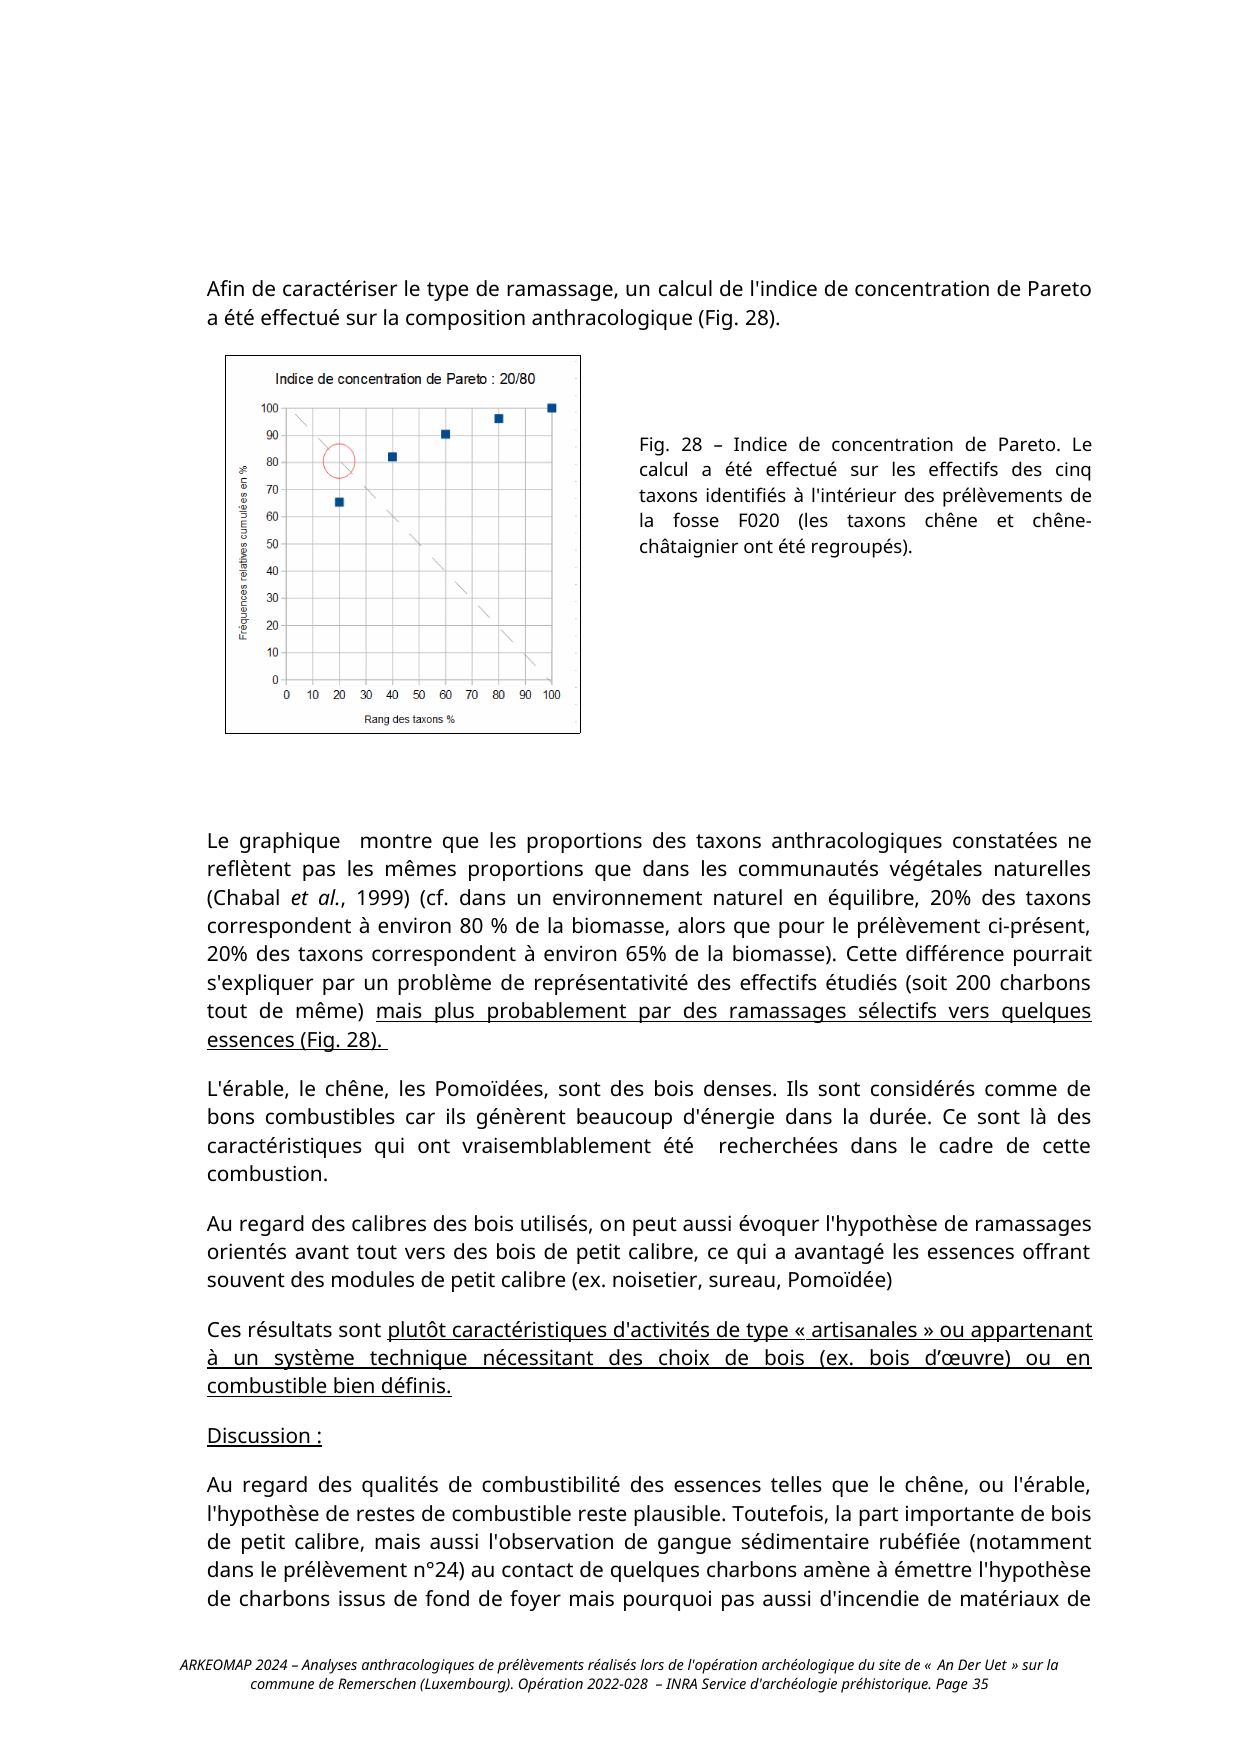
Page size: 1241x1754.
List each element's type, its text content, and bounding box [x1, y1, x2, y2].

text Fig. 28 – Indice de concentration de Pareto. Le calcul a été effectué sur les effectifs des cinq taxons identifiés à l'intérieur des prélèvements de la fosse F020 (les taxons chêne et chêne-châtaignier ont été regroupés). [581, 405, 1092, 558]
text Au regard des calibres des bois utilisés, on peut aussi évoquer l'hypothèse de ramassages orientés avant tout vers des bois de petit calibre, ce qui a avantagé les essences offrant souvent des modules de petit calibre (ex. noisetier, sureau, Pomoïdée) [207, 1209, 1092, 1294]
picture [228, 357, 577, 731]
text Au regard des qualités de combustibilité des essences telles que le chêne, ou l'érable, l'hypothèse de restes de combustible reste plausible. Toutefois, la part importante de bois de petit calibre, mais aussi l'observation de gangue sédimentaire rubéfiée (notamment dans le prélèvement n°24) au contact de quelques charbons amène à émettre l'hypothèse de charbons issus de fond de foyer mais pourquoi pas aussi d'incendie de matériaux de [207, 1470, 1092, 1612]
text Le graphique montre que les proportions des taxons anthracologiques constatées ne reflètent pas les mêmes proportions que dans les communautés végétales naturelles (Chabal et al., 1999) (cf. dans un environnement naturel en équilibre, 20% des taxons correspondent à environ 80 % de la biomasse, alors que pour le prélèvement ci-présent, 20% des taxons correspondent à environ 65% de la biomasse). Cette différence pourrait s'expliquer par un problème de représentativité des effectifs étudiés (soit 200 charbons tout de même) mais plus probablement par des ramassages sélectifs vers quelques essences (Fig. 28). [207, 826, 1092, 1053]
text Discussion : [207, 1421, 1092, 1449]
text combustible bien définis. [207, 1369, 1092, 1400]
text L'érable, le chêne, les Pomoïdées, sont des bois denses. Ils sont considérés comme de bons combustibles car ils génèrent beaucoup d'énergie dans la durée. Ce sont là des caractéristiques qui ont vraisemblablement été recherchées dans le cadre de cette combustion. [207, 1074, 1092, 1188]
text Afin de caractériser le type de ramassage, un calcul de l'indice de concentration de Pareto a été effectué sur la composition anthracologique (Fig. 28). [207, 274, 1092, 331]
text Ces résultats sont plutôt caractéristiques d'activités de type « artisanales » ou appartenant à un système technique nécessitant des choix de bois (ex. bois d’œuvre) ou en [207, 1315, 1092, 1367]
